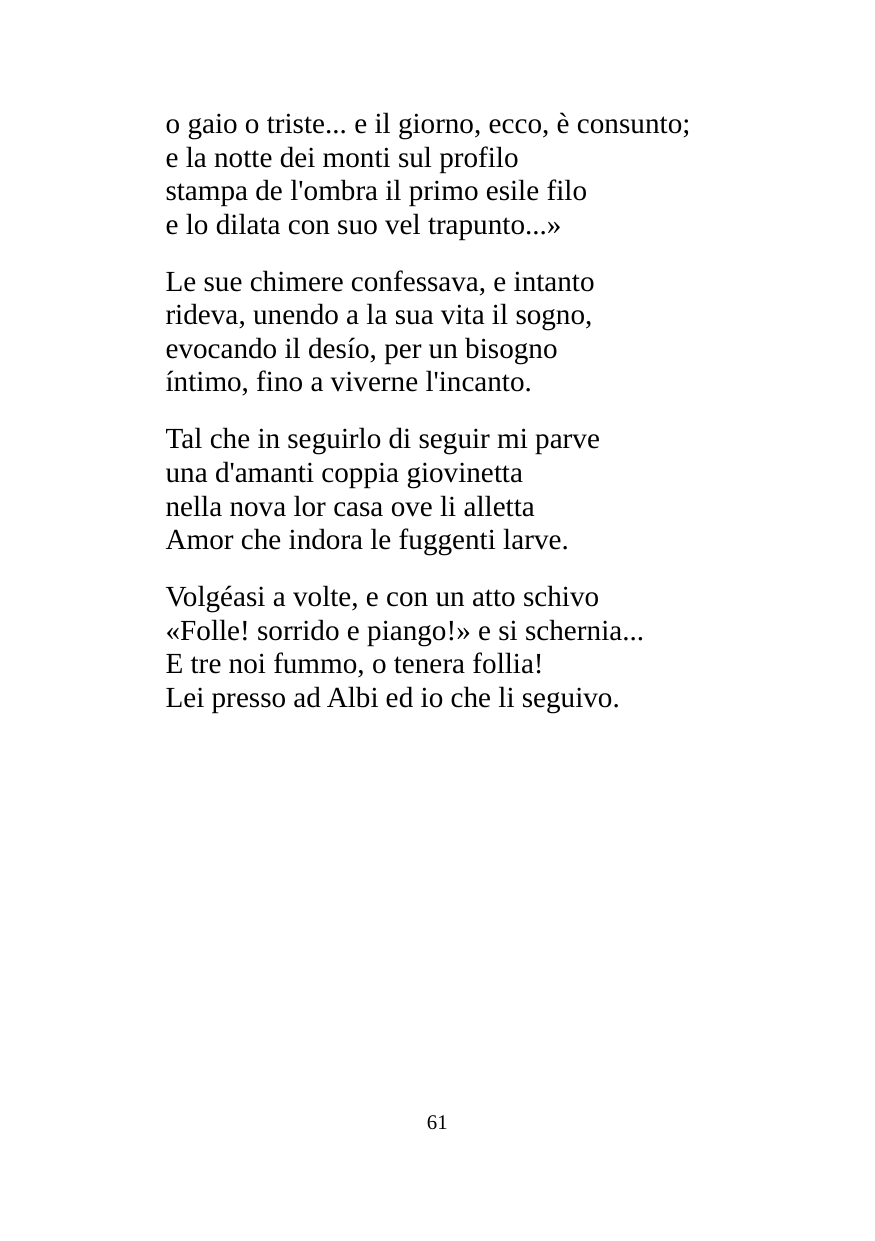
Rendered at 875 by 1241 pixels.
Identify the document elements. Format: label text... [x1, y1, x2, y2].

text Volgéasi a volte, e con un atto schivo «Folle! sorrido e piango!» e si schernia... E tre noi fummo, o tenera follia! Lei presso ad Albi ed io che li seguivo. [165, 579, 768, 713]
text Le sue chimere confessava, e intanto rideva, unendo a la sua vita il sogno, evocando il desío, per un bisogno íntimo, fino a viverne l'incanto. [165, 264, 768, 398]
text Tal che in seguirlo di seguir mi parve una d'amanti coppia giovinetta nella nova lor casa ove li alletta Amor che indora le fuggenti larve. [165, 422, 768, 556]
text o gaio o triste... e il giorno, ecco, è consunto; e la notte dei monti sul profilo stampa de l'ombra il primo esile filo e lo dilata con suo vel trapunto...» [165, 106, 768, 240]
